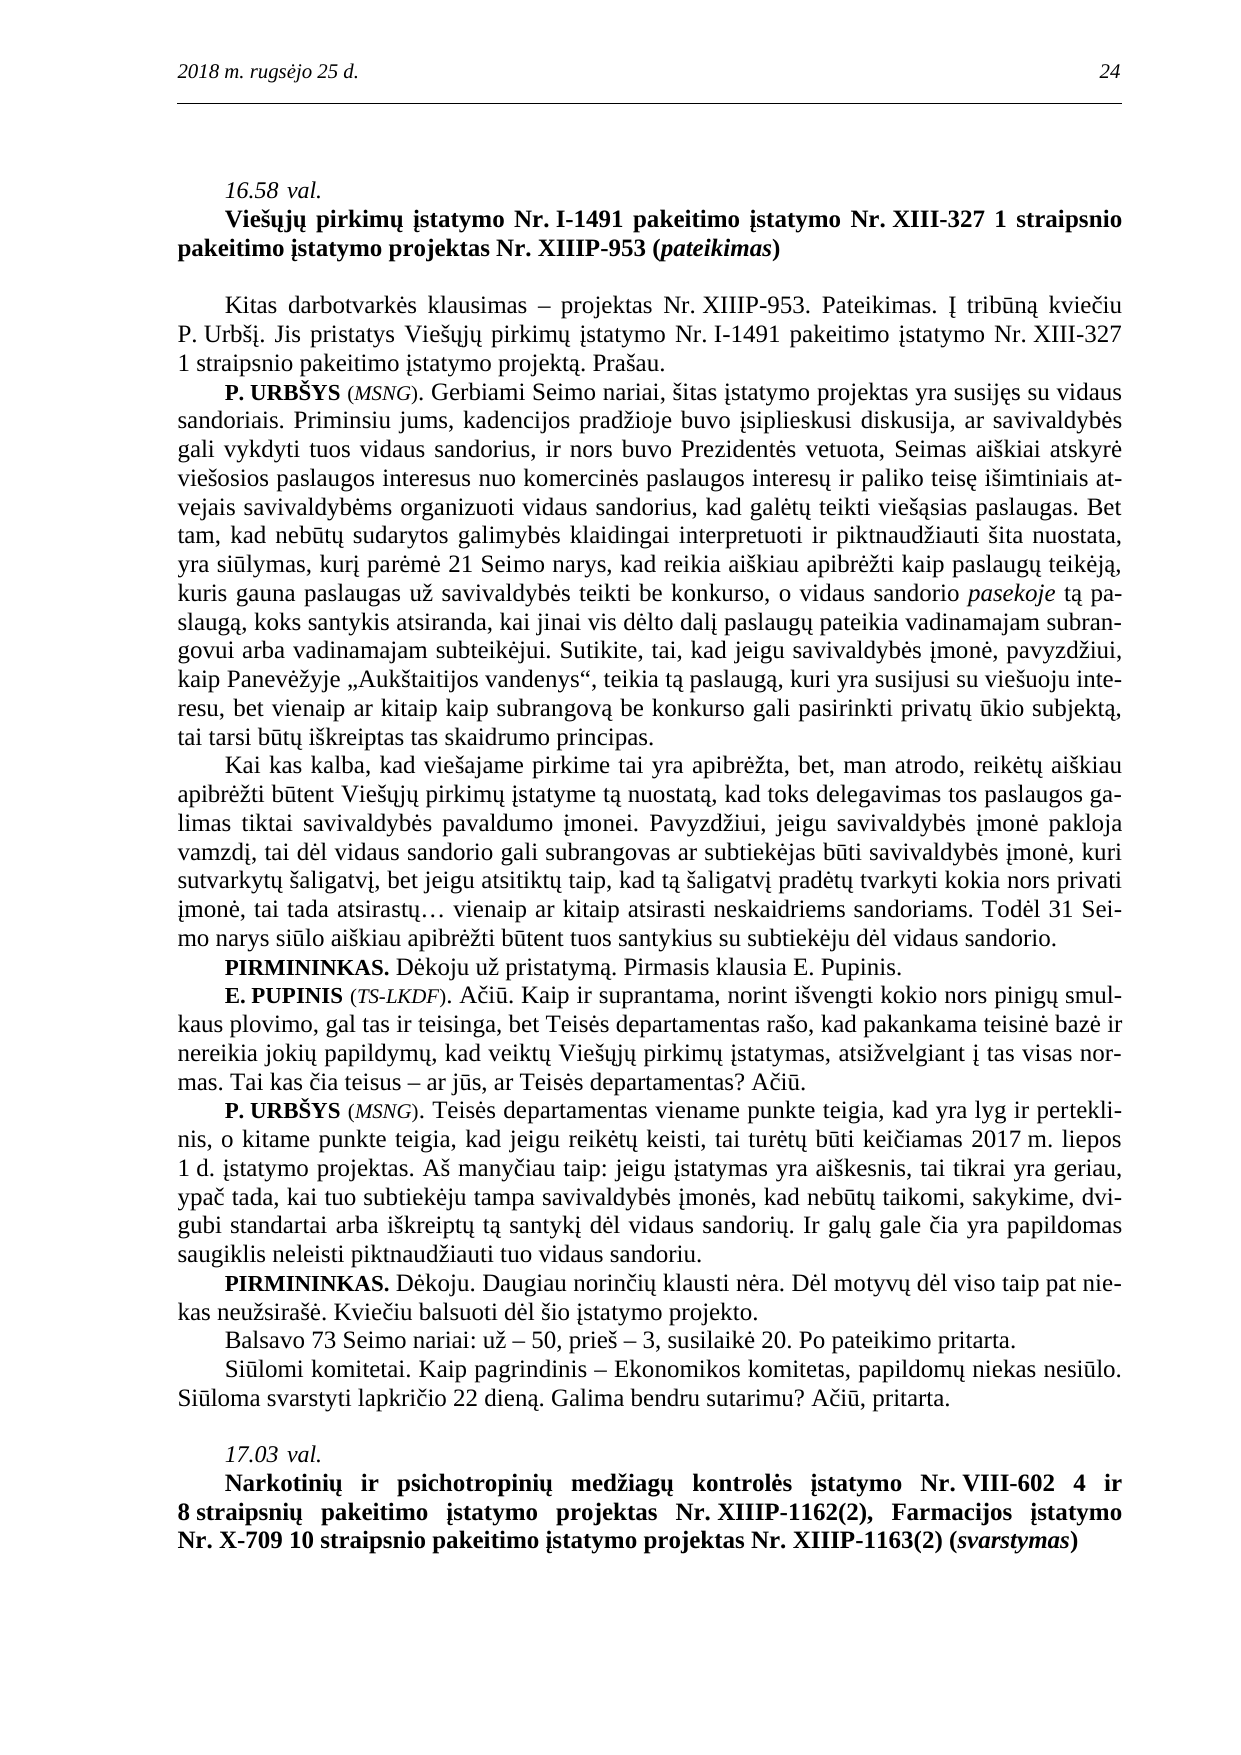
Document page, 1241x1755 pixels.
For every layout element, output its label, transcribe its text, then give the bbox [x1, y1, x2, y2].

text E. PUPINIS (TS-LKDF). Ačiū. Kaip ir su­pran­ta­ma, no­rint iš­veng­ti ko­kio nors pi­ni­gų smul­kaus plo­vi­mo, gal tas ir tei­sin­ga, bet Tei­sės de­par­ta­men­tas ra­šo, kad pa­kan­ka­ma tei­si­nė ba­zė ir ne­rei­kia jo­kių pa­pil­dy­mų, kad veik­tų Vie­šų­jų pir­ki­mų įsta­ty­mas, at­si­žvel­giant į tas vi­sas nor­mas. Tai kas čia tei­sus – ar jūs, ar Tei­sės de­par­ta­men­tas? Ačiū. [177, 980, 1122, 1095]
text Siū­lo­mi ko­mi­te­tai. Kaip pa­grin­di­nis – Eko­no­mi­kos ko­mi­te­tas, pa­pil­do­mų nie­kas ne­siū­lo. Siū­lo­ma svars­ty­ti lap­kri­čio 22 die­ną. Ga­li­ma ben­dru su­ta­ri­mu? Ačiū, pri­tar­ta. [177, 1354, 1122, 1412]
text 16.58 val. [224, 176, 1122, 204]
text P. URBŠYS (MSNG). Tei­sės de­par­ta­men­tas vie­na­me punk­te tei­gia, kad yra lyg ir per­tek­li­nis, o ki­ta­me punk­te tei­gia, kad jei­gu rei­kė­tų keis­ti, tai tu­rė­tų bū­ti kei­čia­mas 2017 m. lie­pos 1 d. įsta­ty­mo pro­jek­tas. Aš ma­ny­čiau taip: jei­gu įsta­ty­mas yra aiš­kes­nis, tai tik­rai yra ge­riau, ypač ta­da, kai tuo sub­tie­kė­ju tam­pa sa­vi­val­dy­bės įmo­nės, kad ne­bū­tų tai­ko­mi, sa­ky­ki­me, dvi­gu­bi stan­dar­tai ar­ba iš­kreip­tų tą san­ty­kį dėl vi­daus san­do­rių. Ir ga­lų ga­le čia yra pa­pil­do­mas sau­gik­lis ne­leis­ti pik­tnau­džiau­ti tuo vi­daus san­do­riu. [177, 1095, 1122, 1268]
text Ki­tas dar­bo­tvarkės klau­si­mas – pro­jek­tas Nr. XIIIP-953. Pa­tei­ki­mas. Į tri­bū­ną kvie­čiu P. Urb­šį. Jis pri­sta­tys Vie­šų­jų pir­ki­mų įsta­ty­mo Nr. I-1491 pa­kei­ti­mo įsta­ty­mo Nr. XIII-327 1 straips­nio pa­kei­ti­mo įsta­ty­mo pro­jek­tą. Pra­šau. [177, 290, 1122, 377]
text P. URBŠYS (MSNG). Ger­bia­mi Sei­mo na­riai, ši­tas įsta­ty­mo pro­jek­tas yra su­si­jęs su vi­daus san­do­riais. Pri­min­siu jums, ka­den­ci­jos pra­džio­je bu­vo įsi­plies­ku­si dis­ku­si­ja, ar sa­vi­val­dy­bės ga­li vyk­dy­ti tuos vi­daus san­do­rius, ir nors bu­vo Pre­zi­den­tės ve­tuo­ta, Sei­mas aiš­kiai at­sky­rė vie­šo­sios pa­slau­gos in­te­re­sus nuo ko­mer­ci­nės pa­slau­gos in­te­re­sų ir pa­li­ko tei­sę iš­im­ti­niais at­ve­jais sa­vi­val­dy­bėms or­ga­ni­zuo­ti vi­daus san­do­rius, kad ga­lė­tų teik­ti vie­šą­sias pa­slau­gas. Bet tam, kad ne­bū­tų su­da­ry­tos ga­li­my­bės klai­din­gai in­ter­pre­tuo­ti ir pik­tnau­džiau­ti ši­ta nuo­sta­ta, yra siū­ly­mas, ku­rį pa­rė­mė 21 Sei­mo na­rys, kad rei­kia aiš­kiau api­brėž­ti kaip pa­slau­gų tei­kė­ją, ku­ris gau­na pa­slau­gas už sa­vi­val­dy­bės teik­ti be kon­kur­so, o vi­daus san­do­rio pa­se­ko­je tą pa­slau­gą, koks san­ty­kis at­si­ran­da, kai ji­nai vis dėl­to da­lį pa­slau­gų pa­tei­kia va­di­na­ma­jam su­bran­go­vui ar­ba va­di­na­ma­jam sub­tei­kė­jui. Su­ti­ki­te, tai, kad jei­gu sa­vi­val­dy­bės įmo­nė, pa­vyz­džiui, kaip Pa­ne­vė­žy­je „Aukš­tai­ti­jos van­de­nys“, tei­kia tą pa­slau­gą, ku­ri yra su­si­ju­si su vie­šuo­ju in­te­re­su, bet vie­naip ar ki­taip kaip sub­ran­go­vą be kon­kur­so ga­li pa­si­rink­ti pri­va­tų ūkio sub­jek­tą, tai tar­si bū­tų iš­kreip­tas tas skaid­ru­mo prin­ci­pas. [177, 377, 1122, 750]
text Nar­ko­ti­nių ir psi­chot­ro­pi­nių me­džia­gų kon­tro­lės įsta­ty­mo Nr. VIII-602 4 ir 8 straips­nių pa­kei­ti­mo įsta­ty­mo pro­jek­tas Nr. XIIIP-1162(2), Far­ma­ci­jos įsta­ty­mo Nr. X-709 10 straips­nio pa­kei­ti­mo įsta­ty­mo pro­jek­tas Nr. XIIIP-1163(2) (svars­ty­mas) [177, 1468, 1122, 1554]
text 17.03 val. [224, 1440, 1122, 1468]
text PIRMININKAS. Dė­ko­ju už pri­sta­ty­mą. Pir­ma­sis klau­sia E. Pu­pi­nis. [177, 952, 1122, 980]
text Vie­šų­jų pir­ki­mų įsta­ty­mo Nr. I-1491 pa­kei­ti­mo įsta­ty­mo Nr. XIII-327 1 straips­nio pa­kei­ti­mo įsta­ty­mo pro­jek­tas Nr. XIIIP-953 (pa­tei­ki­mas) [177, 204, 1122, 262]
text PIRMININKAS. Dė­ko­ju. Dau­giau no­rin­čių klaus­ti nė­ra. Dėl mo­ty­vų dėl vi­so taip pat nie­kas ne­už­si­ra­šė. Kvie­čiu bal­suo­ti dėl šio įsta­ty­mo pro­jek­to. [177, 1268, 1122, 1325]
text Kai kas kal­ba, kad vie­ša­ja­me pir­ki­me tai yra api­brėž­ta, bet, man at­ro­do, rei­kė­tų aiš­kiau api­brėž­ti bū­tent Vie­šų­jų pir­ki­mų įsta­ty­me tą nuo­sta­tą, kad toks de­le­ga­vi­mas tos pa­slau­gos ga­li­mas tik­tai sa­vi­val­dy­bės pa­val­du­mo įmo­nei. Pa­vyz­džiui, jei­gu sa­vi­val­dy­bės įmo­nė pa­klo­ja vamz­dį, tai dėl vi­daus san­do­rio ga­li su­bran­go­vas ar sub­tie­kė­jas bū­ti sa­vi­val­dy­bės įmo­nė, ku­ri su­tvar­ky­tų ša­li­gat­vį, bet jei­gu at­si­tik­tų taip, kad tą ša­li­gat­vį pra­dė­tų tvar­ky­ti ko­kia nors pri­va­ti įmo­nė, tai ta­da at­si­ras­tų… vie­naip ar ki­taip at­si­ras­ti ne­skaid­riems san­do­riams. To­dėl 31 Sei­mo na­rys siū­lo aiš­kiau api­brėž­ti bū­tent tuos san­ty­kius su sub­tie­kė­ju dėl vi­daus san­do­rio. [177, 750, 1122, 952]
text Bal­sa­vo 73 Sei­mo na­riai: už – 50, prieš – 3, su­si­lai­kė 20. Po pa­tei­ki­mo pri­tar­ta. [177, 1325, 1122, 1354]
